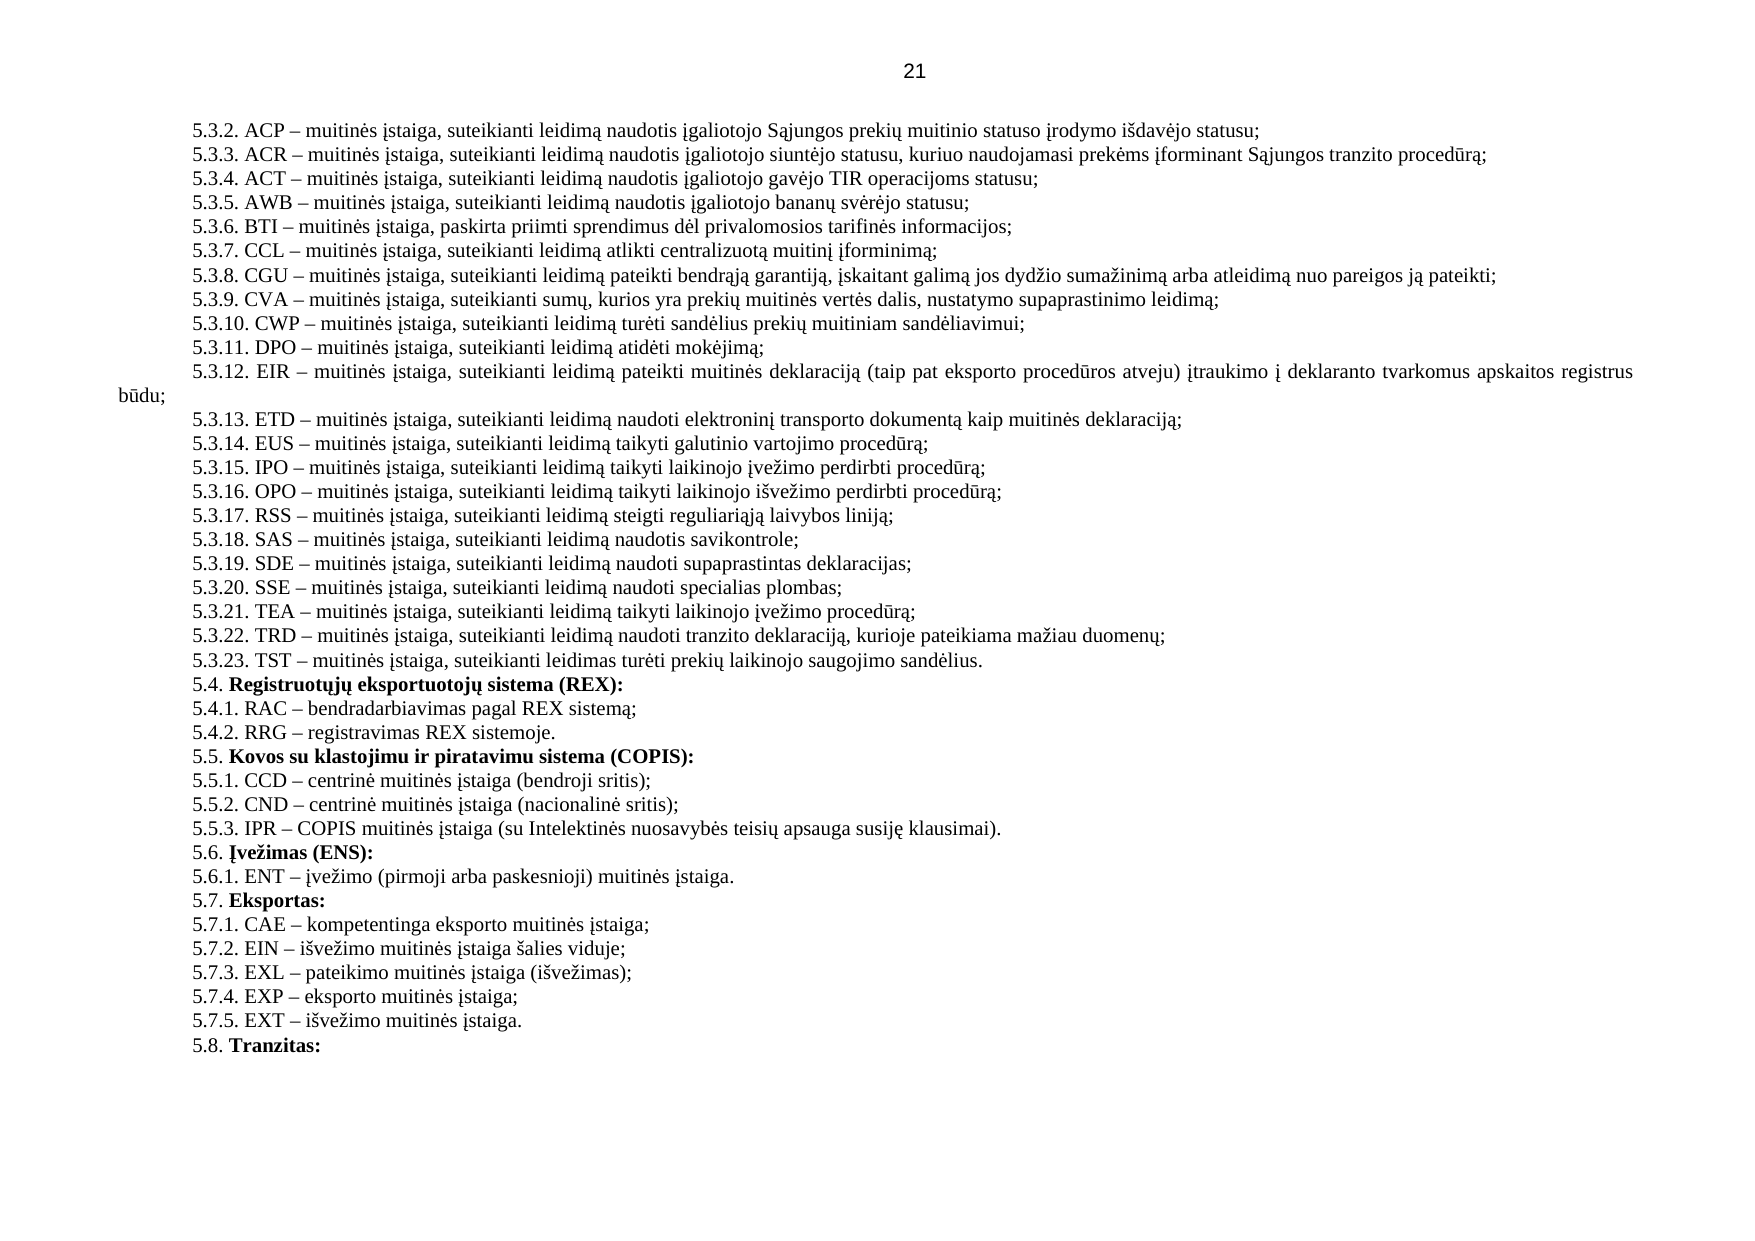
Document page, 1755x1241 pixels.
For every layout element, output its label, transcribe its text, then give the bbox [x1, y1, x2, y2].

text 5.3.20. SSE – muitinės įstaiga, suteikianti leidimą naudoti specialias plombas; [118, 575, 1636, 599]
text 5.3.12. EIR – muitinės įstaiga, suteikianti leidimą pateikti muitinės deklaraciją (taip pat eksporto procedūros atveju) įtraukimo į deklaranto tvarkomus apskaitos registrus būdu; [118, 359, 1636, 407]
text 5.3.6. BTI – muitinės įstaiga, paskirta priimti sprendimus dėl privalomosios tarifinės informacijos; [118, 214, 1636, 238]
text 5.5.3. IPR – COPIS muitinės įstaiga (su Intelektinės nuosavybės teisių apsauga susiję klausimai). [118, 816, 1636, 840]
text 5.3.17. RSS – muitinės įstaiga, suteikianti leidimą steigti reguliariąją laivybos liniją; [118, 503, 1636, 527]
text 5.5.2. CND – centrinė muitinės įstaiga (nacionalinė sritis); [118, 792, 1636, 816]
text 5.4.1. RAC – bendradarbiavimas pagal REX sistemą; [118, 696, 1636, 720]
text 5.5.1. CCD – centrinė muitinės įstaiga (bendroji sritis); [118, 768, 1636, 792]
text 5.3.18. SAS – muitinės įstaiga, suteikianti leidimą naudotis savikontrole; [118, 527, 1636, 551]
text 5.3.9. CVA – muitinės įstaiga, suteikianti sumų, kurios yra prekių muitinės vertės dalis, nustatymo supaprastinimo leidimą; [118, 287, 1636, 311]
text 5.3.10. CWP – muitinės įstaiga, suteikianti leidimą turėti sandėlius prekių muitiniam sandėliavimui; [118, 311, 1636, 335]
text 5.3.4. ACT – muitinės įstaiga, suteikianti leidimą naudotis įgaliotojo gavėjo TIR operacijoms statusu; [118, 166, 1636, 190]
text 5.8. Tranzitas: [118, 1032, 1636, 1057]
text 5.7.1. CAE – kompetentinga eksporto muitinės įstaiga; [118, 912, 1636, 936]
text 5.3.8. CGU – muitinės įstaiga, suteikianti leidimą pateikti bendrąją garantiją, įskaitant galimą jos dydžio sumažinimą arba atleidimą nuo pareigos ją pateikti; [118, 262, 1636, 287]
text 5.3.19. SDE – muitinės įstaiga, suteikianti leidimą naudoti supaprastintas deklaracijas; [118, 551, 1636, 575]
text 5.3.5. AWB – muitinės įstaiga, suteikianti leidimą naudotis įgaliotojo bananų svėrėjo statusu; [118, 190, 1636, 214]
text 5.7.2. EIN – išvežimo muitinės įstaiga šalies viduje; [118, 936, 1636, 960]
text 5.3.22. TRD – muitinės įstaiga, suteikianti leidimą naudoti tranzito deklaraciją, kurioje pateikiama mažiau duomenų; [118, 623, 1636, 647]
text 5.6. Įvežimas (ENS): [118, 840, 1636, 864]
text 5.3.14. EUS – muitinės įstaiga, suteikianti leidimą taikyti galutinio vartojimo procedūrą; [118, 431, 1636, 455]
text 5.5. Kovos su klastojimu ir piratavimu sistema (COPIS): [118, 744, 1636, 768]
text 5.6.1. ENT – įvežimo (pirmoji arba paskesnioji) muitinės įstaiga. [118, 864, 1636, 888]
text 5.3.16. OPO – muitinės įstaiga, suteikianti leidimą taikyti laikinojo išvežimo perdirbti procedūrą; [118, 479, 1636, 503]
text 5.4.2. RRG – registravimas REX sistemoje. [118, 720, 1636, 744]
text 5.3.11. DPO – muitinės įstaiga, suteikianti leidimą atidėti mokėjimą; [118, 335, 1636, 359]
text 5.7.4. EXP – eksporto muitinės įstaiga; [118, 984, 1636, 1008]
text 5.7.3. EXL – pateikimo muitinės įstaiga (išvežimas); [118, 960, 1636, 984]
text 5.3.3. ACR – muitinės įstaiga, suteikianti leidimą naudotis įgaliotojo siuntėjo statusu, kuriuo naudojamasi prekėms įforminant Sąjungos tranzito procedūrą; [118, 142, 1636, 166]
text 5.3.21. TEA – muitinės įstaiga, suteikianti leidimą taikyti laikinojo įvežimo procedūrą; [118, 599, 1636, 623]
text 5.3.2. ACP – muitinės įstaiga, suteikianti leidimą naudotis įgaliotojo Sąjungos prekių muitinio statuso įrodymo išdavėjo statusu; [118, 118, 1636, 142]
text 5.3.13. ETD – muitinės įstaiga, suteikianti leidimą naudoti elektroninį transporto dokumentą kaip muitinės deklaraciją; [118, 407, 1636, 431]
text 5.3.23. TST – muitinės įstaiga, suteikianti leidimas turėti prekių laikinojo saugojimo sandėlius. [118, 647, 1636, 672]
text 5.4. Registruotųjų eksportuotojų sistema (REX): [118, 672, 1636, 696]
text 5.7.5. EXT – išvežimo muitinės įstaiga. [118, 1008, 1636, 1032]
text 5.7. Eksportas: [118, 888, 1636, 912]
text 5.3.7. CCL – muitinės įstaiga, suteikianti leidimą atlikti centralizuotą muitinį įforminimą; [118, 238, 1636, 262]
text 5.3.15. IPO – muitinės įstaiga, suteikianti leidimą taikyti laikinojo įvežimo perdirbti procedūrą; [118, 455, 1636, 479]
